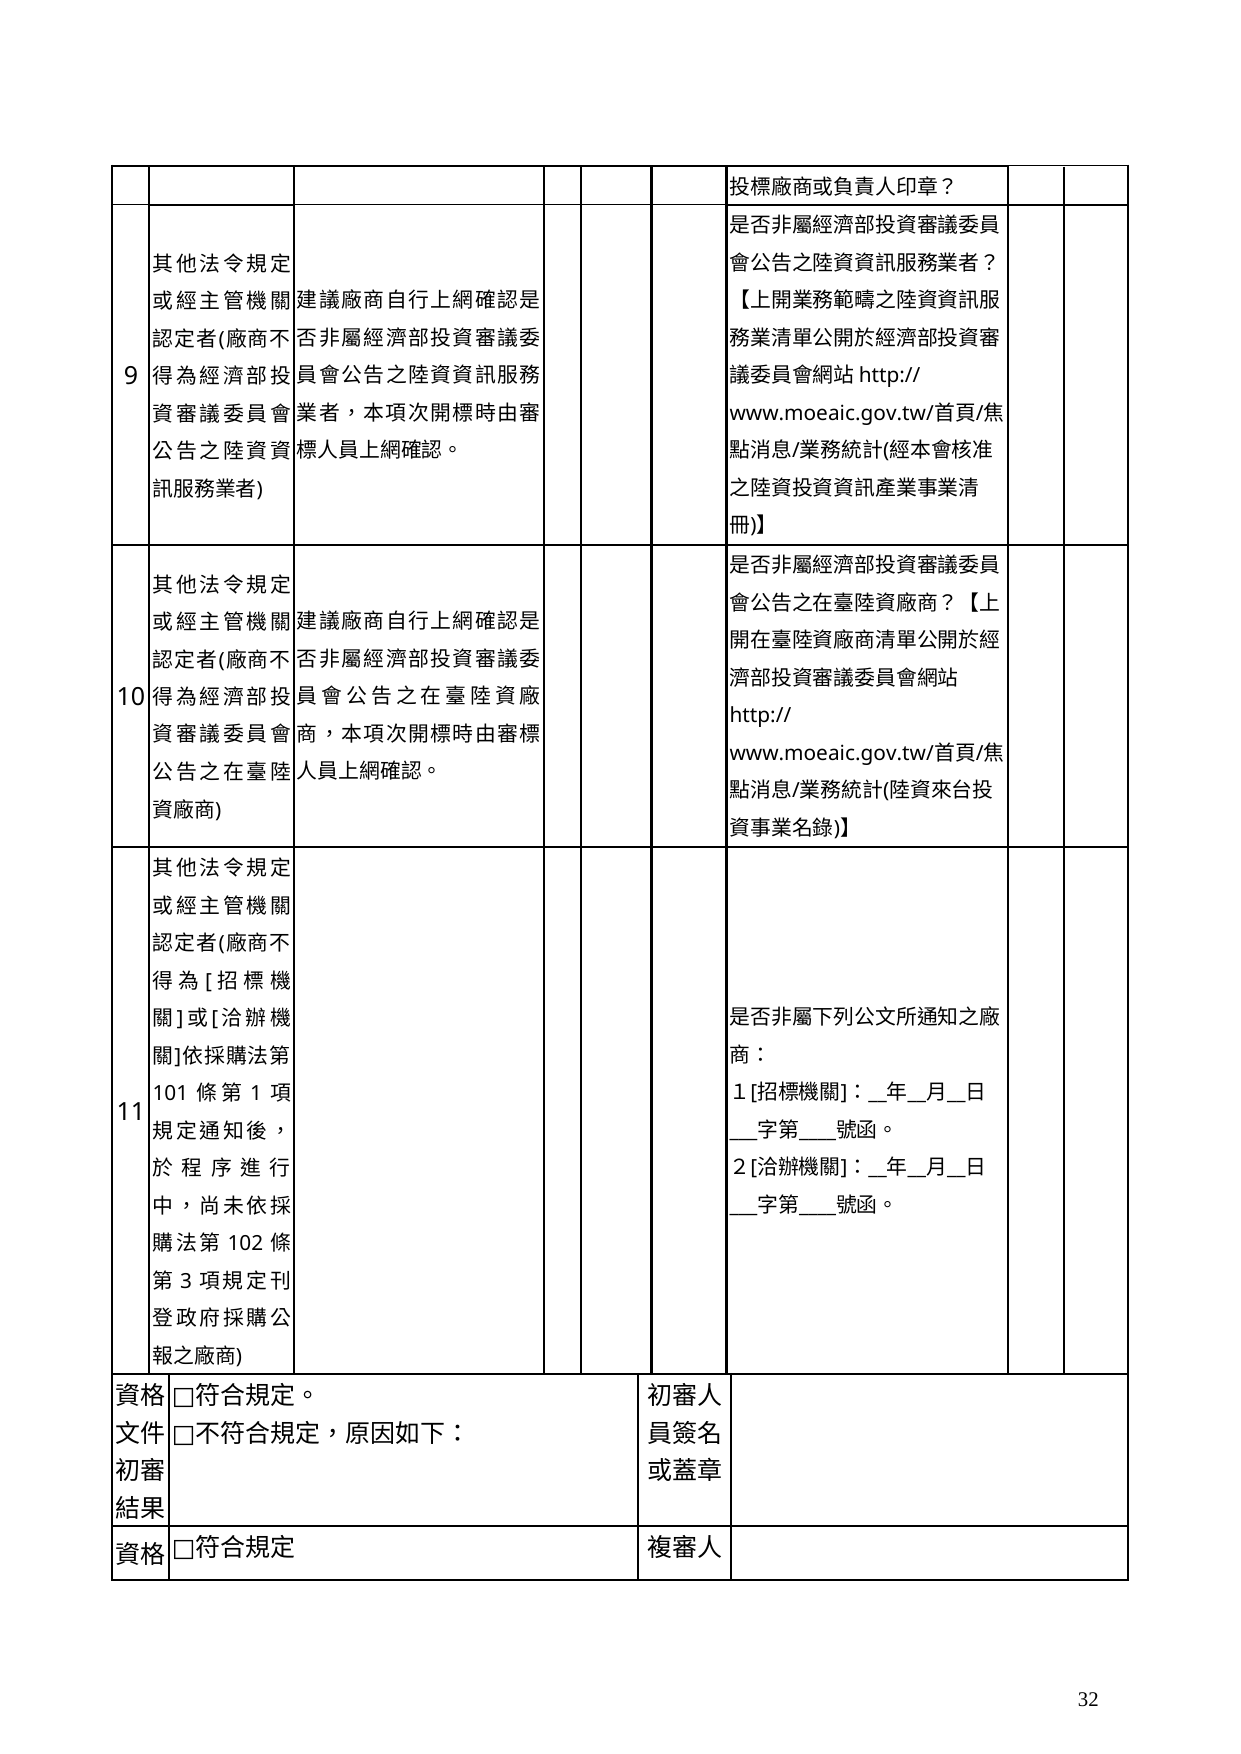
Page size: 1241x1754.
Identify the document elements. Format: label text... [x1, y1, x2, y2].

table_cell 是否非屬經濟部投資審議委員會公告之陸資資訊服務業者？【上開業務範疇之陸資資訊服務業清單公開於經濟部投資審議委員會網站http://www.moeaic.gov.tw/首頁/焦點消息/業務統計(經本會核准之陸資投資資訊產業事業清冊)】 [728, 206, 1007, 544]
table_cell 複審人 [639, 1527, 730, 1579]
table_cell [1009, 848, 1063, 1373]
table_cell [113, 167, 148, 204]
table_cell [1009, 206, 1063, 544]
table_cell 資格 [113, 1527, 168, 1579]
table_cell [545, 848, 580, 1373]
table_cell [653, 205, 725, 544]
table_cell [732, 1375, 1127, 1525]
table_cell [732, 1527, 1127, 1579]
table_cell 其他法令規定或經主管機關認定者(廠商不得為經濟部投資審議委員會公告之陸資資訊服務業者) [150, 206, 293, 544]
table_cell [545, 167, 580, 204]
table_cell [1065, 166, 1127, 204]
table_cell [653, 848, 725, 1373]
table_cell 資格文件初審結果 [113, 1375, 168, 1525]
table_cell [582, 546, 650, 846]
table_cell [295, 167, 543, 204]
table_cell 其他法令規定或經主管機關認定者(廠商不得為經濟部投資審議委員會公告之在臺陸資廠商) [150, 546, 293, 846]
table_cell 初審人員簽名或蓋章 [639, 1375, 730, 1525]
table_cell 建議廠商自行上網確認是否非屬經濟部投資審議委員會公告之陸資資訊服務業者，本項次開標時由審標人員上網確認。 [295, 205, 543, 544]
table_cell □符合規定。 □不符合規定，原因如下： [170, 1375, 637, 1525]
table_cell [150, 167, 293, 204]
table_cell [582, 848, 650, 1373]
table_cell 投標廠商或負責人印章？ [728, 167, 1007, 204]
table_cell [1065, 206, 1127, 544]
table_cell [545, 205, 580, 544]
table_cell [653, 167, 725, 204]
table_cell 其他法令規定或經主管機關認定者(廠商不得為[招標機關]或[洽辦機關]依採購法第101條第1項規定通知後，於程序進行中，尚未依採購法第102條第3項規定刊登政府採購公報之廠商) [150, 848, 293, 1373]
table_cell 是否非屬經濟部投資審議委員會公告之在臺陸資廠商？【上開在臺陸資廠商清單公開於經濟部投資審議委員會網站http://www.moeaic.gov.tw/首頁/焦點消息/業務統計(陸資來台投資事業名錄)】 [728, 546, 1007, 846]
table_cell [1065, 848, 1127, 1373]
table_cell 11 [113, 848, 148, 1373]
table_cell 是否非屬下列公文所通知之廠商： １[招標機關]：__年__月__日___字第____號函。 ２[洽辦機關]：__年__月__日___字第____號函。 [728, 848, 1007, 1373]
table_cell □符合規定 [170, 1527, 637, 1579]
table_cell [582, 167, 650, 204]
table_cell [1065, 546, 1127, 846]
table_cell 建議廠商自行上網確認是否非屬經濟部投資審議委員會公告之在臺陸資廠商，本項次開標時由審標人員上網確認。 [295, 546, 543, 846]
table_cell 10 [113, 546, 148, 846]
table_cell [295, 848, 543, 1373]
table_cell [582, 205, 650, 544]
table_cell [545, 546, 580, 846]
table_cell [653, 546, 725, 846]
table_cell 9 [113, 205, 148, 544]
table_cell [1009, 546, 1063, 846]
table_cell [1009, 166, 1064, 204]
